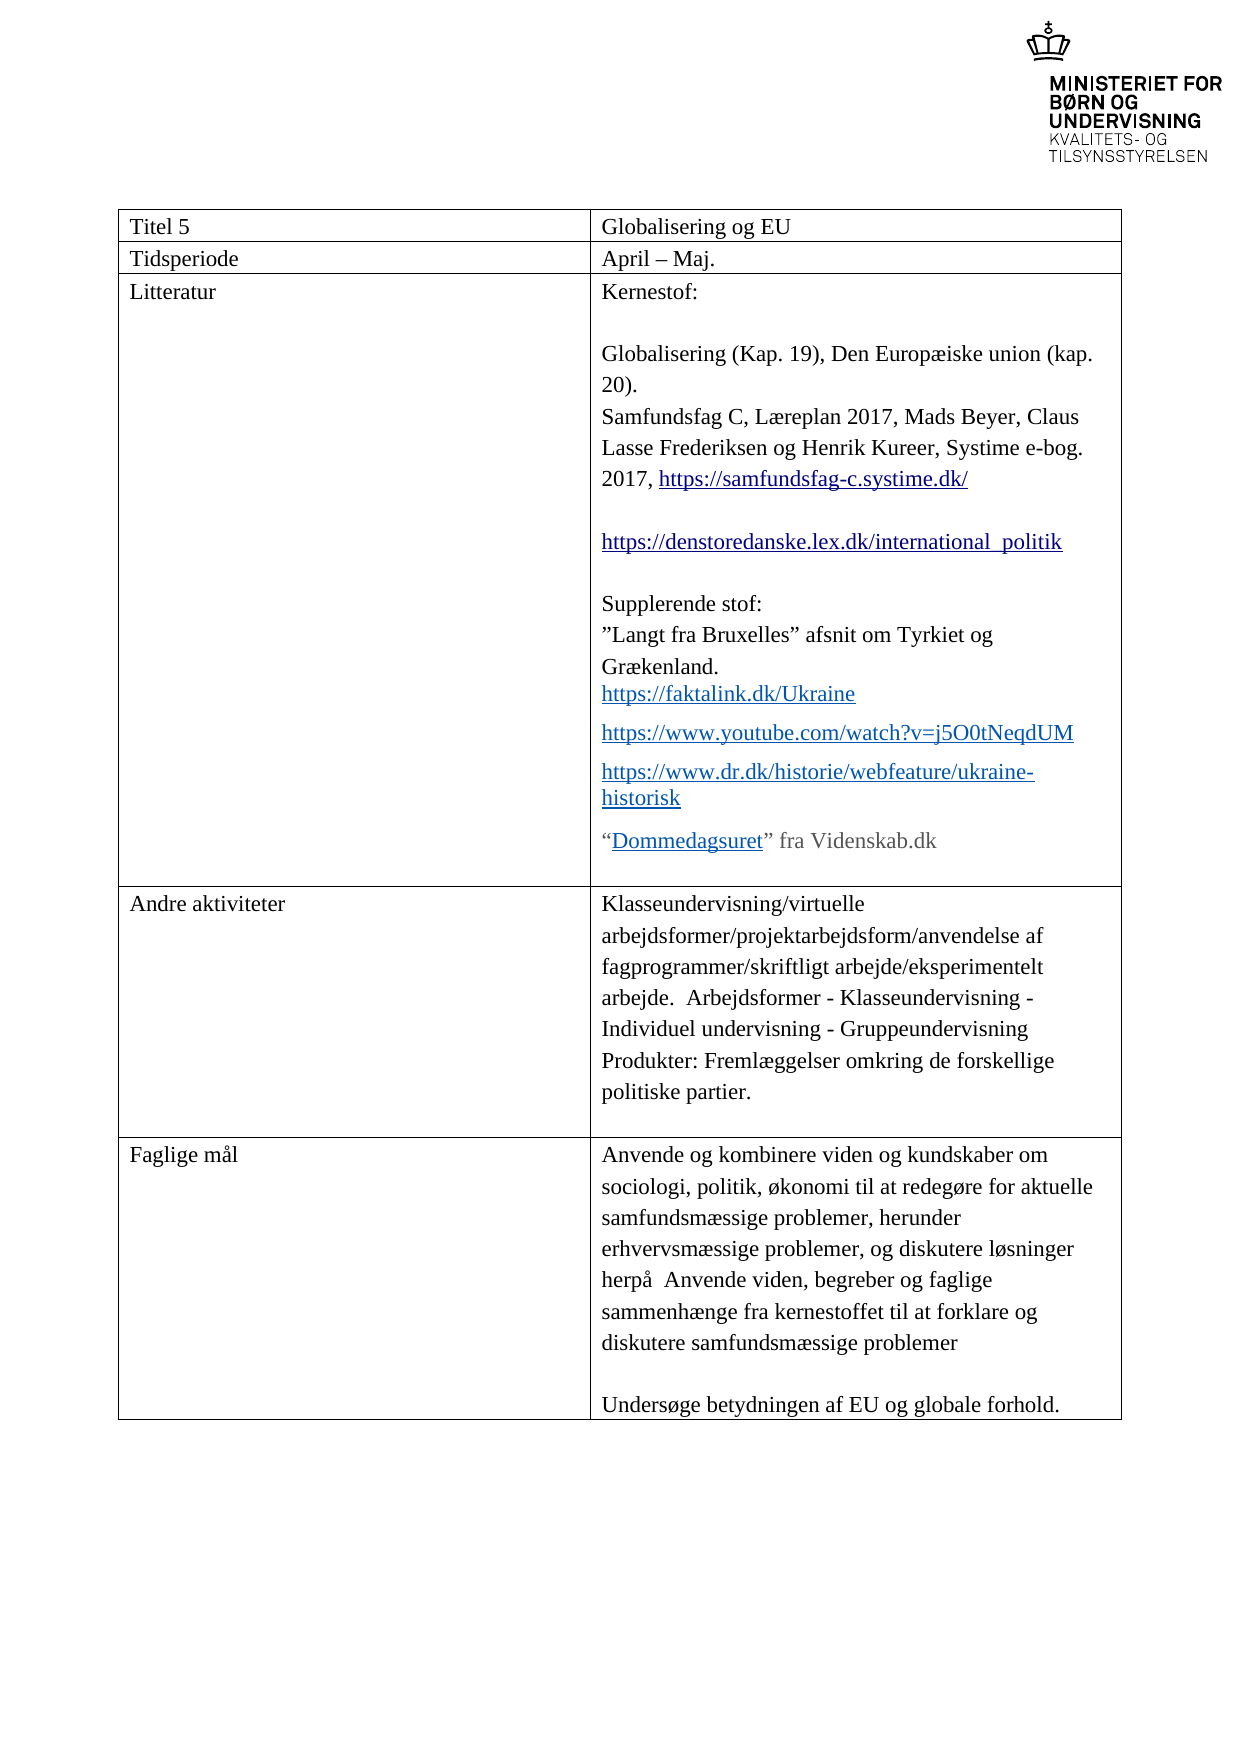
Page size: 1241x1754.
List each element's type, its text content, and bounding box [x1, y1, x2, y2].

table_header Titel 5 [119, 210, 590, 241]
table_cell April – Maj. [591, 242, 1121, 273]
table_cell Klasseundervisning/virtuelle arbejdsformer/projektarbejdsform/anvendelse af fagprogrammer/skriftligt arbejde/eksperimentelt arbejde. Arbejdsformer - Klasseundervisning - Individuel undervisning - Gruppeundervisning Produkter: Fremlæggelser omkring de forskellige politiske partier. [591, 887, 1121, 1137]
table_cell Faglige mål [119, 1138, 590, 1419]
table_cell Anvende og kombinere viden og kundskaber om sociologi, politik, økonomi til at redegøre for aktuelle samfundsmæssige problemer, herunder erhvervsmæssige problemer, og diskutere løsninger herpå Anvende viden, begreber og faglige sammenhænge fra kernestoffet til at forklare og diskutere samfundsmæssige problemer Undersøge betydningen af EU og globale forhold. [591, 1138, 1121, 1419]
table_cell Andre aktiviteter [119, 887, 590, 1137]
table_cell Tidsperiode [119, 242, 590, 273]
table_cell Kernestof: Globalisering (Kap. 19), Den Europæiske union (kap. 20). Samfundsfag C, Læreplan 2017, Mads Beyer, Claus Lasse Frederiksen og Henrik Kureer, Systime e-bog. 2017, https://samfundsfag-c.systime.dk/ https://denstoredanske.lex.dk/international_politik Supplerende stof: ”Langt fra Bruxelles” afsnit om Tyrkiet og Grækenland. https://faktalink.dk/Ukraine https://www.youtube.com/watch?v=j5O0tNeqdUM https://www.dr.dk/historie/webfeature/ukraine-historisk “Dommedagsuret” fra Videnskab.dk [591, 274, 1121, 886]
table_cell Litteratur [119, 274, 590, 886]
table_header Globalisering og EU [591, 210, 1121, 241]
